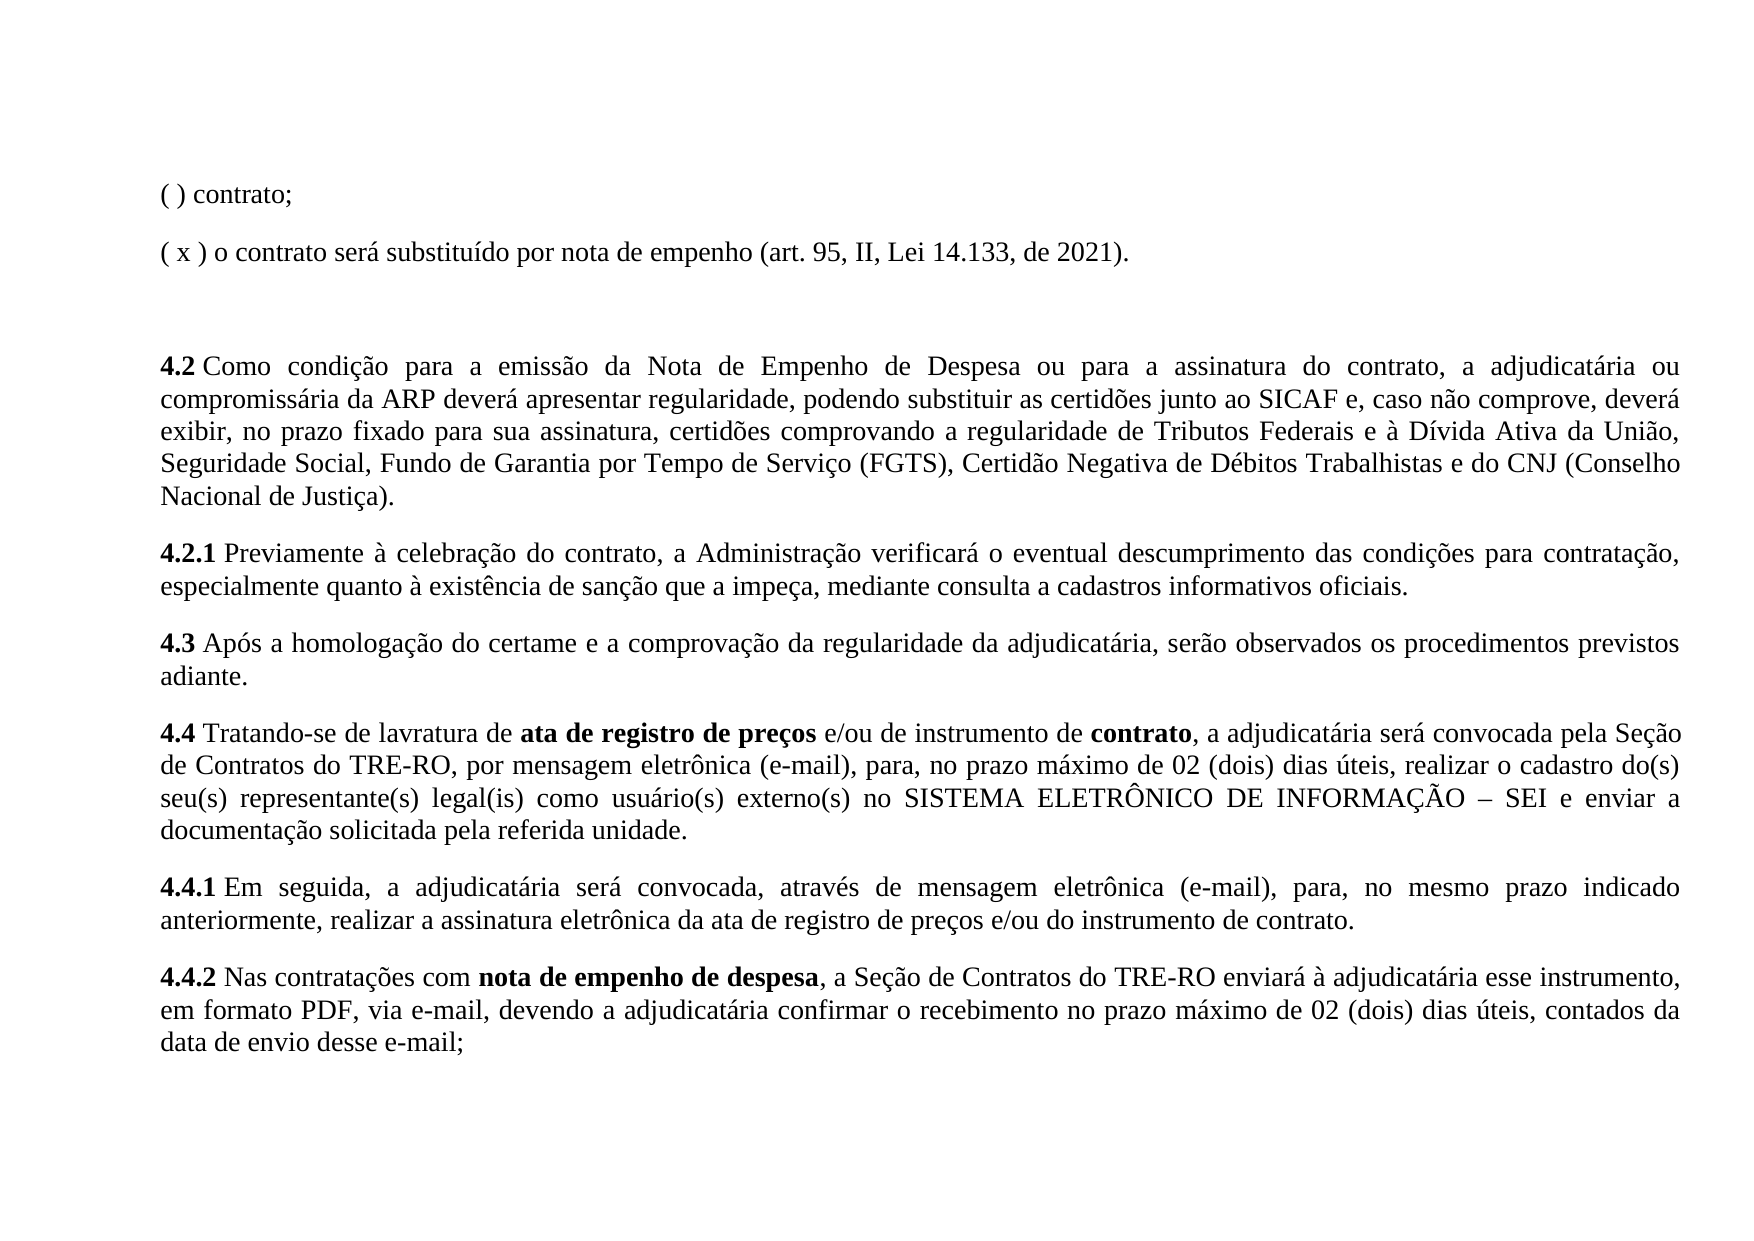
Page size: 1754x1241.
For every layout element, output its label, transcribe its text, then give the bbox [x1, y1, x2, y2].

text 4.4 Tratando-se de lavratura de ata de registro de preços e/ou de instrumento de contrato, a adjudicatária será convocada pela Seção de Contratos do TRE-RO, por mensagem eletrônica (e-mail), para, no prazo máximo de 02 (dois) dias úteis, realizar o cadastro do(s) seu(s) representante(s) legal(is) como usuário(s) externo(s) no SISTEMA ELETRÔNICO DE INFORMAÇÃO – SEI e enviar a documentação solicitada pela referida unidade. [160, 716, 1683, 846]
text 4.2.1 Previamente à celebração do contrato, a Administração verificará o eventual descumprimento das condições para contratação, especialmente quanto à existência de sanção que a impeça, mediante consulta a cadastros informativos oficiais. [160, 536, 1683, 601]
text 4.2 Como condição para a emissão da Nota de Empenho de Despesa ou para a assinatura do contrato, a adjudicatária ou compromissária da ARP deverá apresentar regularidade, podendo substituir as certidões junto ao SICAF e, caso não comprove, deverá exibir, no prazo fixado para sua assinatura, certidões comprovando a regularidade de Tributos Federais e à Dívida Ativa da União, Seguridade Social, Fundo de Garantia por Tempo de Serviço (FGTS), Certidão Negativa de Débitos Trabalhistas e do CNJ (Conselho Nacional de Justiça). [160, 349, 1683, 511]
text 4.3 Após a homologação do certame e a comprovação da regularidade da adjudicatária, serão observados os procedimentos previstos adiante. [160, 626, 1683, 691]
text ( x ) o contrato será substituído por nota de empenho (art. 95, II, Lei 14.133, de 2021). [160, 234, 1683, 267]
text 4.4.2 Nas contratações com nota de empenho de despesa, a Seção de Contratos do TRE-RO enviará à adjudicatária esse instrumento, em formato PDF, via e-mail, devendo a adjudicatária confirmar o recebimento no prazo máximo de 02 (dois) dias úteis, contados da data de envio desse e-mail; [160, 960, 1683, 1057]
text ( ) contrato; [160, 177, 1683, 209]
text 4.4.1 Em seguida, a adjudicatária será convocada, através de mensagem eletrônica (e-mail), para, no mesmo prazo indicado anteriormente, realizar a assinatura eletrônica da ata de registro de preços e/ou do instrumento de contrato. [160, 871, 1683, 935]
